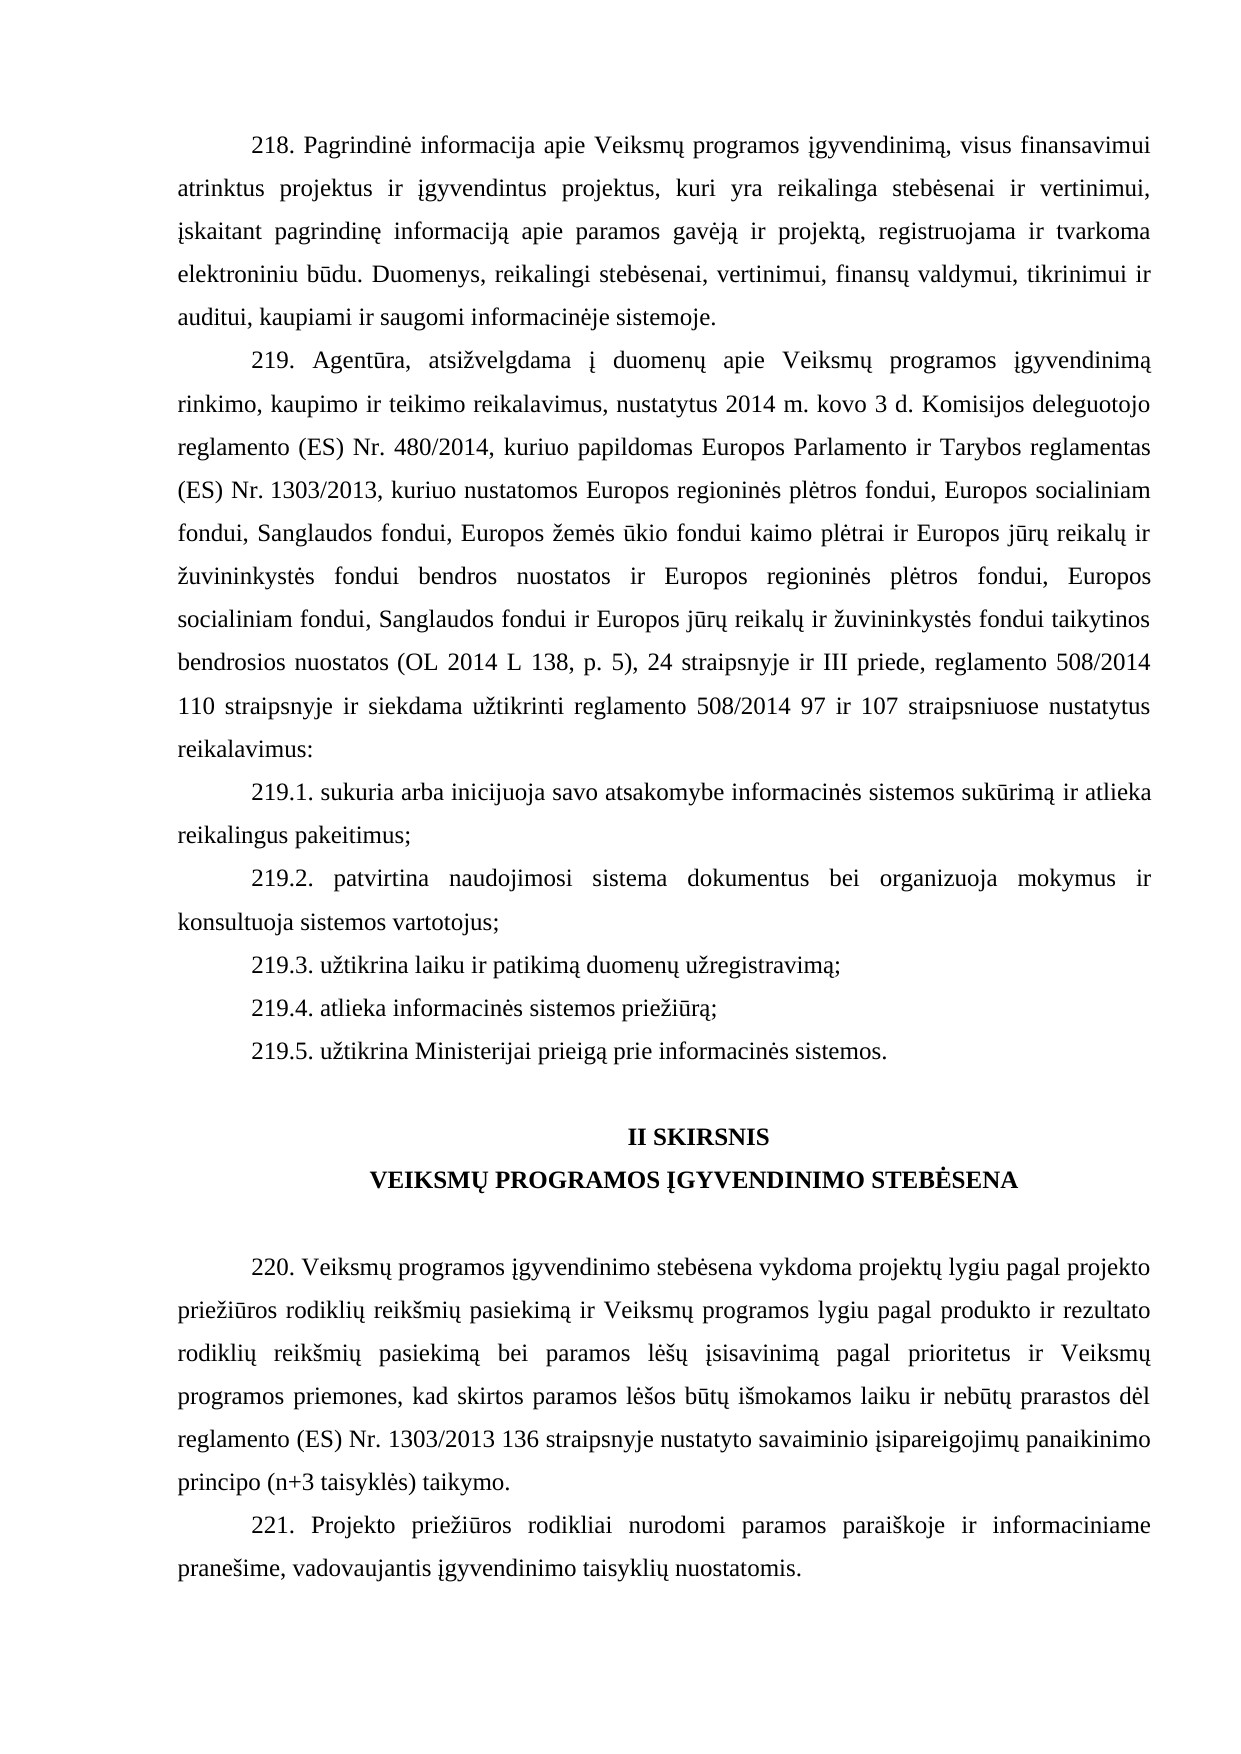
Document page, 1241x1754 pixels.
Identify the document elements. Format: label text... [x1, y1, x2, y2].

text 219.1. sukuria arba inicijuoja savo atsakomybe informacinės sistemos sukūrimą ir atlieka reikalingus pakeitimus; [177, 777, 1152, 849]
text 221. Projekto priežiūros rodikliai nurodomi paramos paraiškoje ir informaciniame pranešime, vadovaujantis įgyvendinimo taisyklių nuostatomis. [177, 1510, 1152, 1582]
text 219. Agentūra, atsižvelgdama į duomenų apie Veiksmų programos įgyvendinimą rinkimo, kaupimo ir teikimo reikalavimus, nustatytus 2014 m. kovo 3 d. Komisijos deleguotojo reglamento (ES) Nr. 480/2014, kuriuo papildomas Europos Parlamento ir Tarybos reglamentas (ES) Nr. 1303/2013, kuriuo nustatomos Europos regioninės plėtros fondui, Europos socialiniam fondui, Sanglaudos fondui, Europos žemės ūkio fondui kaimo plėtrai ir Europos jūrų reikalų ir žuvininkystės fondui bendros nuostatos ir Europos regioninės plėtros fondui, Europos socialiniam fondui, Sanglaudos fondui ir Europos jūrų reikalų ir žuvininkystės fondui taikytinos bendrosios nuostatos (OL 2014 L 138, p. 5), 24 straipsnyje ir III priede, reglamento 508/2014 110 straipsnyje ir siekdama užtikrinti reglamento 508/2014 97 ir 107 straipsniuose nustatytus reikalavimus: [177, 346, 1152, 763]
text 219.5. užtikrina Ministerijai prieigą prie informacinės sistemos. [177, 1036, 1152, 1065]
text VEIKSMŲ PROGRAMOS ĮGYVENDINIMO STEBĖSENA [177, 1165, 1152, 1194]
text II SKIRSNIS [568, 1122, 1152, 1151]
text 218. Pagrindinė informacija apie Veiksmų programos įgyvendinimą, visus finansavimui atrinktus projektus ir įgyvendintus projektus, kuri yra reikalinga stebėsenai ir vertinimui, įskaitant pagrindinę informaciją apie paramos gavėją ir projektą, registruojama ir tvarkoma elektroniniu būdu. Duomenys, reikalingi stebėsenai, vertinimui, finansų valdymui, tikrinimui ir auditui, kaupiami ir saugomi informacinėje sistemoje. [177, 130, 1152, 331]
text 219.4. atlieka informacinės sistemos priežiūrą; [177, 993, 1152, 1022]
text 220. Veiksmų programos įgyvendinimo stebėsena vykdoma projektų lygiu pagal projekto priežiūros rodiklių reikšmių pasiekimą ir Veiksmų programos lygiu pagal produkto ir rezultato rodiklių reikšmių pasiekimą bei paramos lėšų įsisavinimą pagal prioritetus ir Veiksmų programos priemones, kad skirtos paramos lėšos būtų išmokamos laiku ir nebūtų prarastos dėl reglamento (ES) Nr. 1303/2013 136 straipsnyje nustatyto savaiminio įsipareigojimų panaikinimo principo (n+3 taisyklės) taikymo. [177, 1252, 1152, 1496]
text 219.2. patvirtina naudojimosi sistema dokumentus bei organizuoja mokymus ir konsultuoja sistemos vartotojus; [177, 863, 1152, 935]
text 219.3. užtikrina laiku ir patikimą duomenų užregistravimą; [177, 950, 1152, 978]
